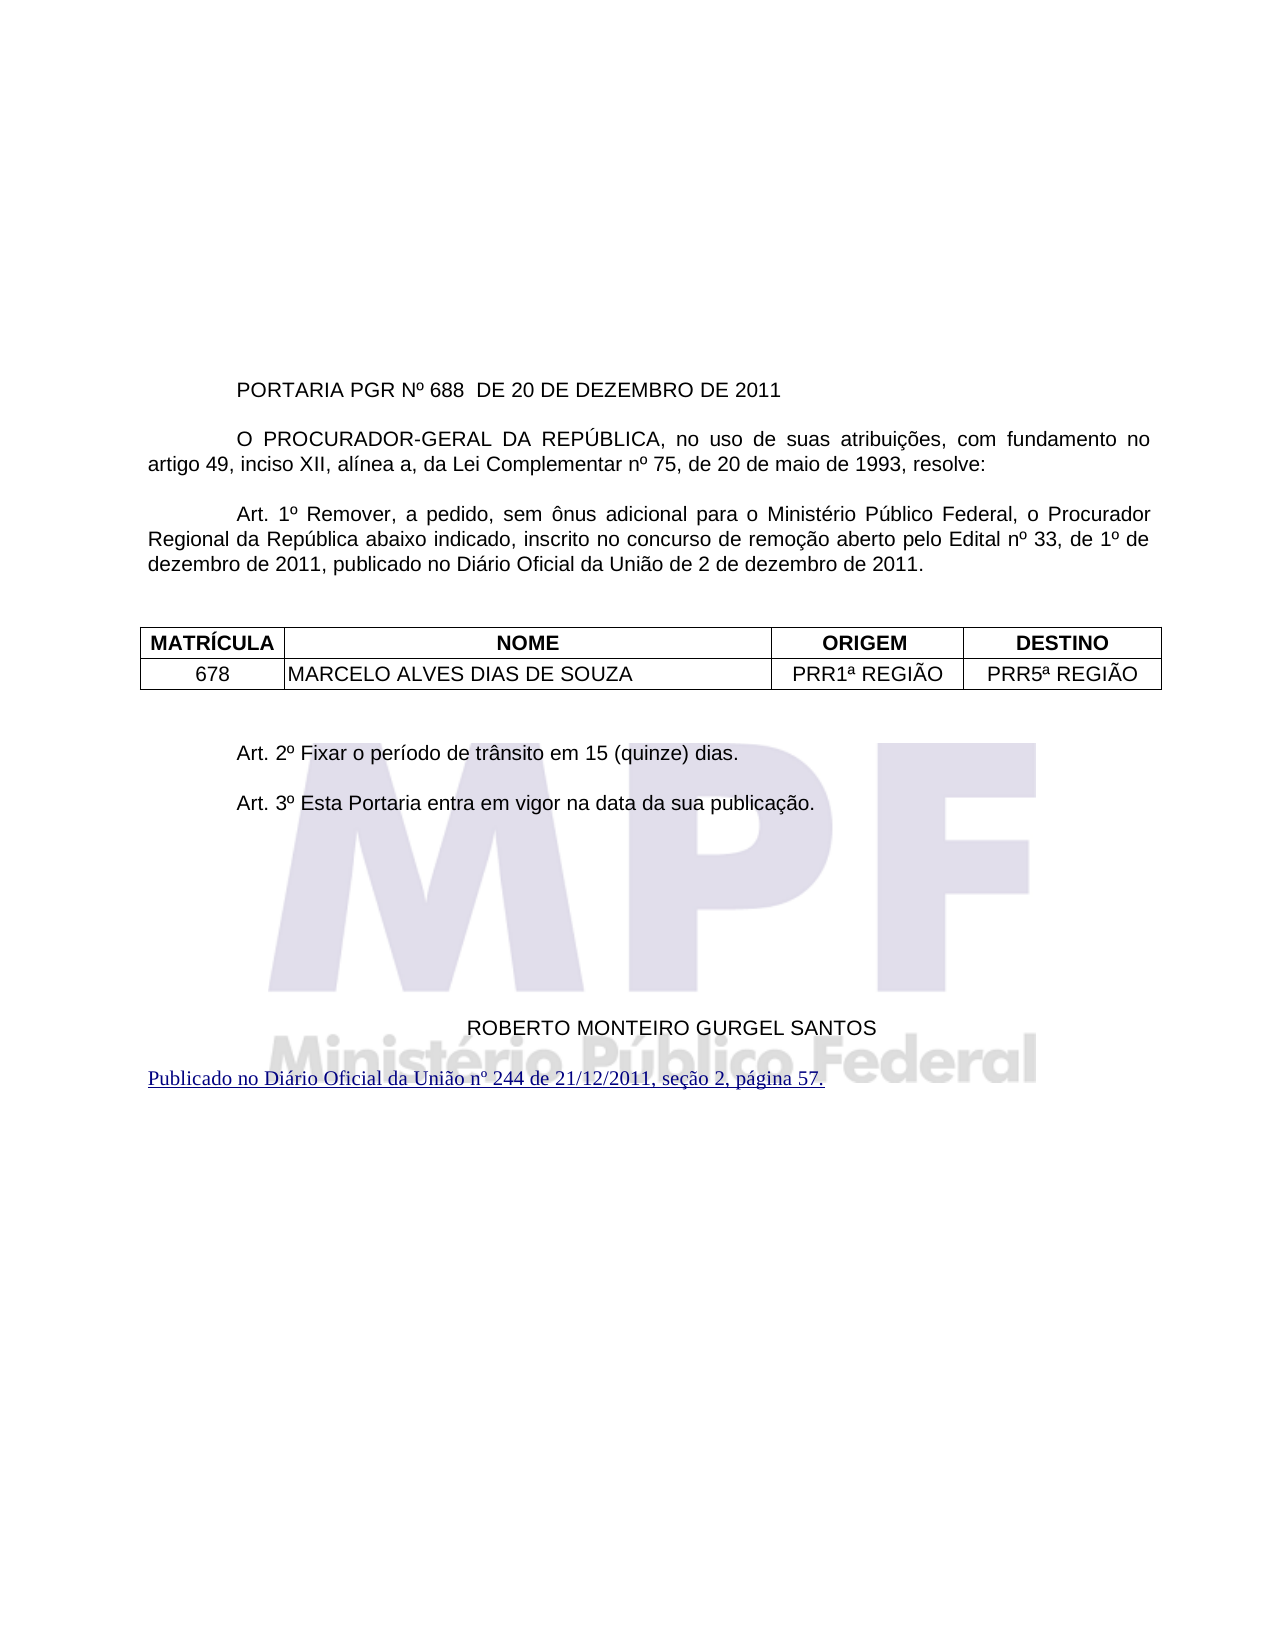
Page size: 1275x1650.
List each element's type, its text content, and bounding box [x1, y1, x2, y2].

text PORTARIA PGR Nº 688 DE 20 DE DEZEMBRO DE 2011 [236, 377, 1196, 402]
text O PROCURADOR-GERAL DA REPÚBLICA, no uso de suas atribuições, com fundamento no artigo 49, inciso XII, alínea a, da Lei Complementar nº 75, de 20 de maio de 1993, resolve: [148, 427, 1152, 477]
table_header DESTINO [964, 628, 1161, 658]
text Art. 3º Esta Portaria entra em vigor na data da sua publicação. [148, 790, 1240, 815]
table_header ORIGEM [772, 628, 963, 658]
text Art. 2º Fixar o período de trânsito em 15 (quinze) dias. [148, 740, 1152, 765]
table_header MATRÍCULA [141, 628, 284, 658]
table_header NOME [285, 628, 771, 658]
text Art. 1º Remover, a pedido, sem ônus adicional para o Ministério Público Federal, o Procurador Regional da República abaixo indicado, inscrito no concurso de remoção aberto pelo Edital nº 33, de 1º de dezembro de 2011, publicado no Diário Oficial da União de 2 de dezembro de 2011. [148, 502, 1152, 577]
picture [268, 1040, 1036, 1065]
table_cell MARCELO ALVES DIAS DE SOUZA [285, 659, 771, 689]
picture [268, 765, 1036, 790]
table_cell 678 [141, 659, 284, 689]
text ROBERTO MONTEIRO GURGEL SANTOS [148, 1015, 1196, 1040]
table_cell PRR1ª REGIÃO [772, 659, 963, 689]
table_cell PRR5ª REGIÃO [964, 659, 1161, 689]
text Publicado no Diário Oficial da União nº 244 de 21/12/2011, seção 2, página 57. [148, 1065, 1157, 1090]
picture [268, 815, 1036, 1015]
